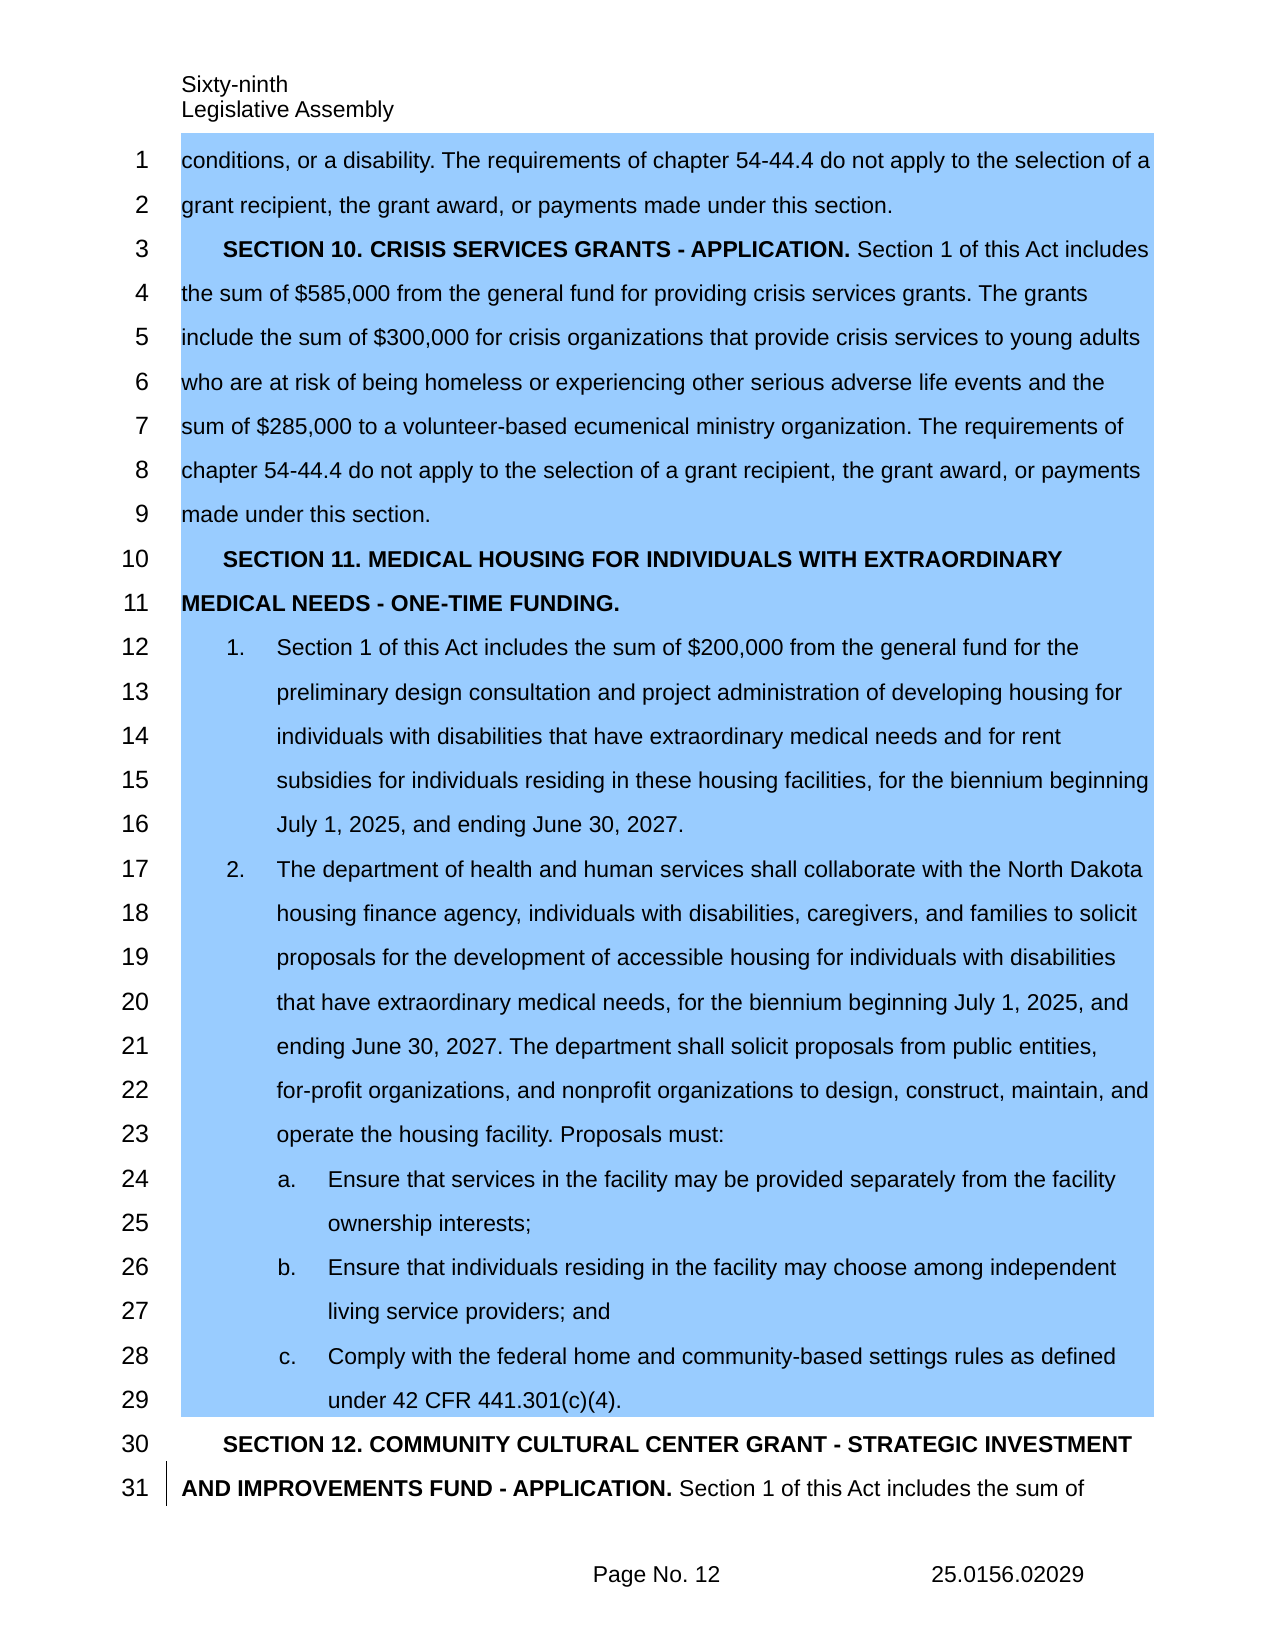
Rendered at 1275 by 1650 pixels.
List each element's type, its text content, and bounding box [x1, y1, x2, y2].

text c. Comply with the federal home and community-based settings rules as defined under 42 CFR 441.301(c)(4). [181, 1329, 1154, 1417]
text 2. The department of health and human services shall collaborate with the North Dakota housing finance agency, individuals with disabilities, caregivers, and families to solicit proposals for the development of accessible housing for individuals with disabilities that have extraordinary medical needs, for the biennium beginning July 1, 2025, and ending June 30, 2027. The department shall solicit proposals from public entities, for‑profit organizations, and nonprofit organizations to design, construct, maintain, and operate the housing facility. Proposals must: [181, 842, 1154, 1152]
text b. Ensure that individuals residing in the facility may choose among independent living service providers; and [181, 1240, 1154, 1329]
text SECTION 11. MEDICAL HOUSING FOR INDIVIDUALS WITH EXTRAORDINARY MEDICAL NEEDS - ONE‑TIME FUNDING. [181, 532, 1154, 620]
text SECTION 12. COMMUNITY CULTURAL CENTER GRANT - STRATEGIC INVESTMENT AND IMPROVEMENTS FUND - APPLICATION. Section 1 of this Act includes the sum of $300,000 from the strategic investment and improvements fund for the purpose of providing a one‑time community cultural center programming grant in the west central human service region. An entity may apply for a grant under this section if the entity certifies to the department the funds will be used for programs within the community cultural center. The requirements of chapter 54‑44.4 do not apply to the selection of a grant recipient, the grant award, or payments made under this section. [181, 1417, 1154, 1506]
text SECTION 10. CRISIS SERVICES GRANTS - APPLICATION. Section 1 of this Act includes the sum of $585,000 from the general fund for providing crisis services grants. The grants include the sum of $300,000 for crisis organizations that provide crisis services to young adults who are at risk of being homeless or experiencing other serious adverse life events and the sum of $285,000 to a volunteer‑based ecumenical ministry organization. The requirements of chapter 54‑44.4 do not apply to the selection of a grant recipient, the grant award, or payments made under this section. [181, 222, 1154, 532]
text conditions, or a disability. The requirements of chapter 54‑44.4 do not apply to the selection of a grant recipient, the grant award, or payments made under this section. [181, 133, 1154, 222]
text 1. Section 1 of this Act includes the sum of $200,000 from the general fund for the preliminary design consultation and project administration of developing housing for individuals with disabilities that have extraordinary medical needs and for rent subsidies for individuals residing in these housing facilities, for the biennium beginning July 1, 2025, and ending June 30, 2027. [181, 620, 1154, 842]
text a. Ensure that services in the facility may be provided separately from the facility ownership interests; [181, 1152, 1154, 1240]
